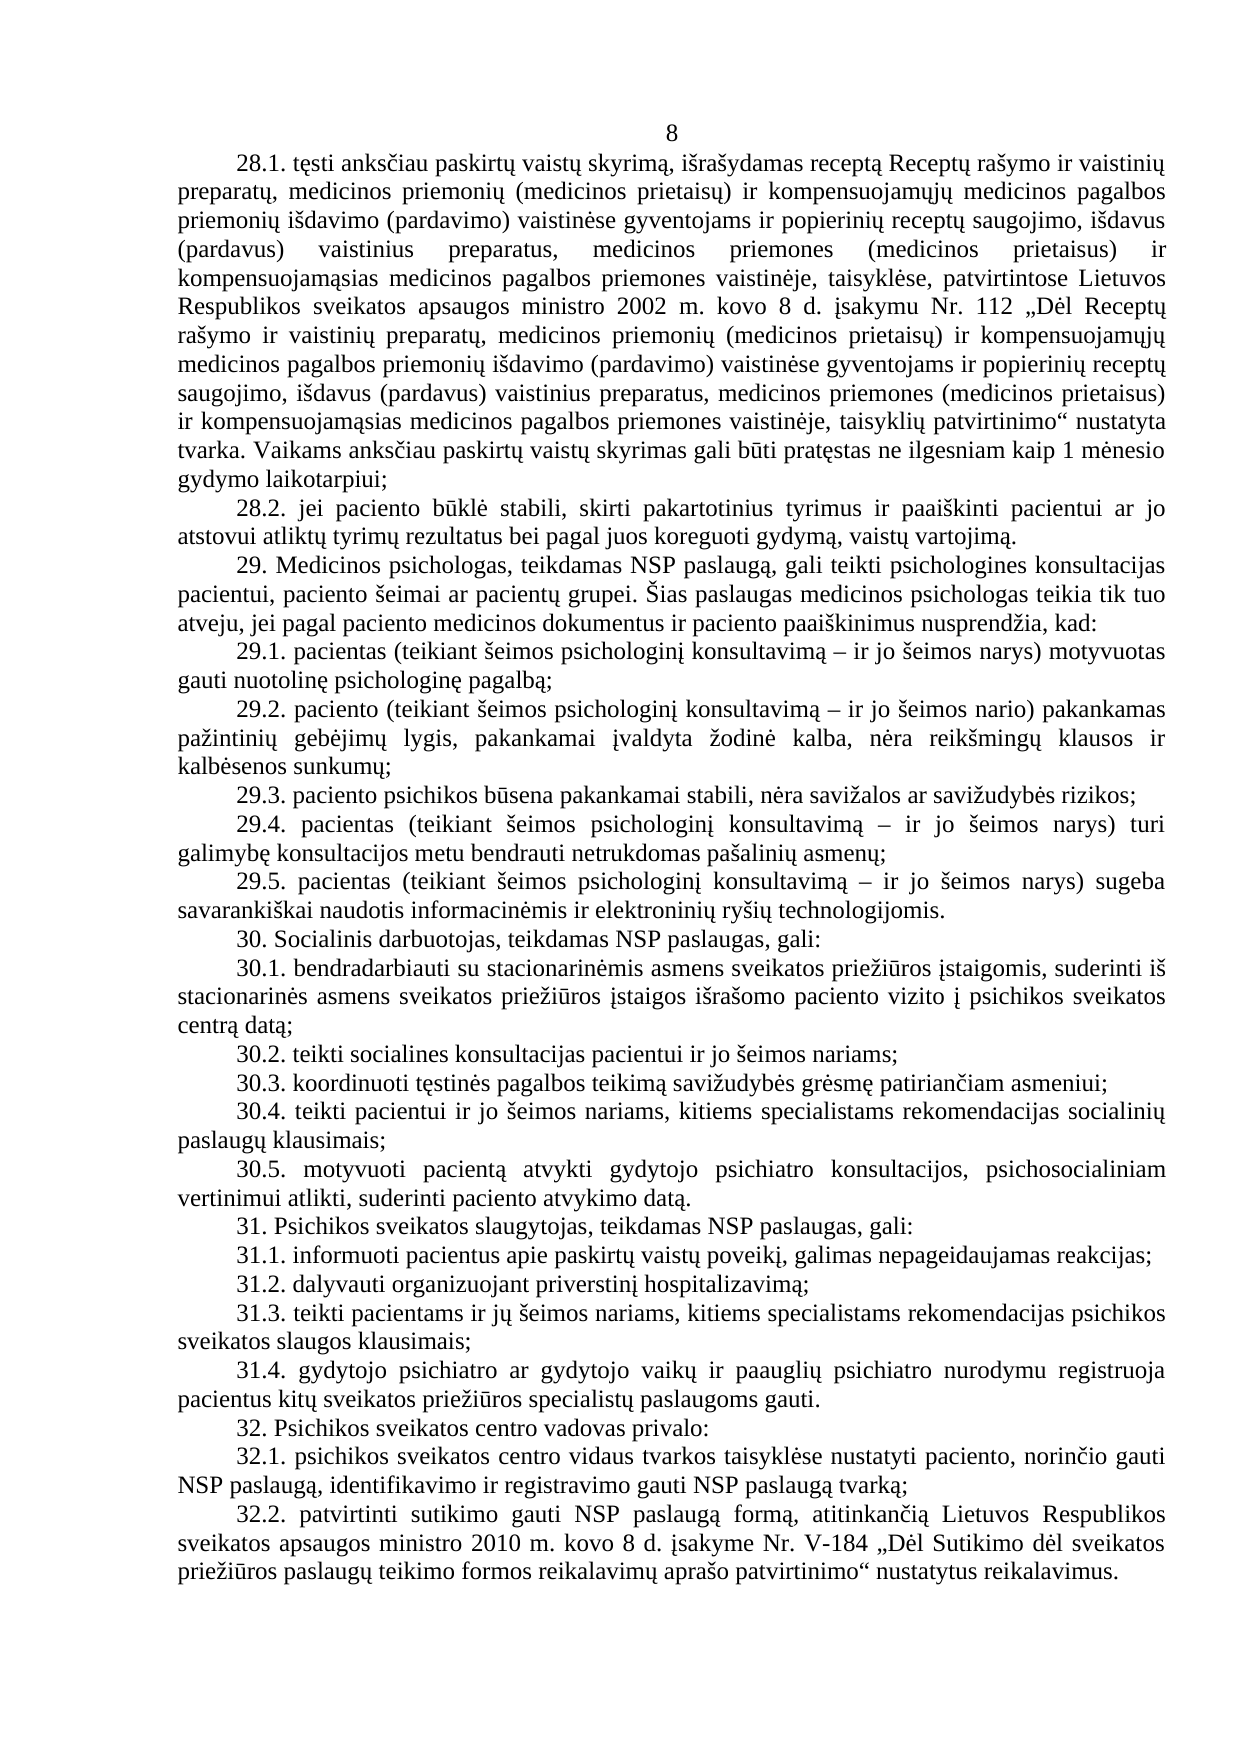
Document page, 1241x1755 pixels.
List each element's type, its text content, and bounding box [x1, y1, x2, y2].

text 29.1. pacientas (teikiant šeimos psichologinį konsultavimą – ir jo šeimos narys) motyvuotas gauti nuotolinę psichologinę pagalbą; [177, 636, 1167, 694]
text 28.1. tęsti anksčiau paskirtų vaistų skyrimą, išrašydamas receptą Receptų rašymo ir vaistinių preparatų, medicinos priemonių (medicinos prietaisų) ir kompensuojamųjų medicinos pagalbos priemonių išdavimo (pardavimo) vaistinėse gyventojams ir popierinių receptų saugojimo, išdavus (pardavus) vaistinius preparatus, medicinos priemones (medicinos prietaisus) ir kompensuojamąsias medicinos pagalbos priemones vaistinėje, taisyklėse, patvirtintose Lietuvos Respublikos sveikatos apsaugos ministro 2002 m. kovo 8 d. įsakymu Nr. 112 „Dėl Receptų rašymo ir vaistinių preparatų, medicinos priemonių (medicinos prietaisų) ir kompensuojamųjų medicinos pagalbos priemonių išdavimo (pardavimo) vaistinėse gyventojams ir popierinių receptų saugojimo, išdavus (pardavus) vaistinius preparatus, medicinos priemones (medicinos prietaisus) ir kompensuojamąsias medicinos pagalbos priemones vaistinėje, taisyklių patvirtinimo“ nustatyta tvarka. Vaikams anksčiau paskirtų vaistų skyrimas gali būti pratęstas ne ilgesniam kaip 1 mėnesio gydymo laikotarpiui; [177, 148, 1167, 493]
text 30.2. teikti socialines konsultacijas pacientui ir jo šeimos nariams; [177, 1039, 1167, 1068]
text 29.2. paciento (teikiant šeimos psichologinį konsultavimą – ir jo šeimos nario) pakankamas pažintinių gebėjimų lygis, pakankamai įvaldyta žodinė kalba, nėra reikšmingų klausos ir kalbėsenos sunkumų; [177, 694, 1167, 780]
text 31.3. teikti pacientams ir jų šeimos nariams, kitiems specialistams rekomendacijas psichikos sveikatos slaugos klausimais; [177, 1298, 1167, 1355]
text 29.3. paciento psichikos būsena pakankamai stabili, nėra savižalos ar savižudybės rizikos; [177, 780, 1167, 809]
text 31.1. informuoti pacientus apie paskirtų vaistų poveikį, galimas nepageidaujamas reakcijas; [177, 1240, 1167, 1269]
text 31.2. dalyvauti organizuojant priverstinį hospitalizavimą; [177, 1269, 1167, 1298]
text 29. Medicinos psichologas, teikdamas NSP paslaugą, gali teikti psichologines konsultacijas pacientui, paciento šeimai ar pacientų grupei. Šias paslaugas medicinos psichologas teikia tik tuo atveju, jei pagal paciento medicinos dokumentus ir paciento paaiškinimus nusprendžia, kad: [177, 550, 1167, 636]
text 31.4. gydytojo psichiatro ar gydytojo vaikų ir paauglių psichiatro nurodymu registruoja pacientus kitų sveikatos priežiūros specialistų paslaugoms gauti. [177, 1355, 1167, 1413]
text 32.2. patvirtinti sutikimo gauti NSP paslaugą formą, atitinkančią Lietuvos Respublikos sveikatos apsaugos ministro 2010 m. kovo 8 d. įsakyme Nr. V-184 „Dėl Sutikimo dėl sveikatos priežiūros paslaugų teikimo formos reikalavimų aprašo patvirtinimo“ nustatytus reikalavimus. [177, 1499, 1167, 1585]
text 28.2. jei paciento būklė stabili, skirti pakartotinius tyrimus ir paaiškinti pacientui ar jo atstovui atliktų tyrimų rezultatus bei pagal juos koreguoti gydymą, vaistų vartojimą. [177, 493, 1167, 550]
text 32.1. psichikos sveikatos centro vidaus tvarkos taisyklėse nustatyti paciento, norinčio gauti NSP paslaugą, identifikavimo ir registravimo gauti NSP paslaugą tvarką; [177, 1441, 1167, 1499]
text 30. Socialinis darbuotojas, teikdamas NSP paslaugas, gali: [177, 924, 1167, 953]
text 30.5. motyvuoti pacientą atvykti gydytojo psichiatro konsultacijos, psichosocialiniam vertinimui atlikti, suderinti paciento atvykimo datą. [177, 1154, 1167, 1211]
text 30.1. bendradarbiauti su stacionarinėmis asmens sveikatos priežiūros įstaigomis, suderinti iš stacionarinės asmens sveikatos priežiūros įstaigos išrašomo paciento vizito į psichikos sveikatos centrą datą; [177, 953, 1167, 1039]
text 32. Psichikos sveikatos centro vadovas privalo: [177, 1413, 1167, 1441]
text 30.3. koordinuoti tęstinės pagalbos teikimą savižudybės grėsmę patiriančiam asmeniui; [177, 1068, 1167, 1096]
text 29.5. pacientas (teikiant šeimos psichologinį konsultavimą – ir jo šeimos narys) sugeba savarankiškai naudotis informacinėmis ir elektroninių ryšių technologijomis. [177, 866, 1167, 924]
text 31. Psichikos sveikatos slaugytojas, teikdamas NSP paslaugas, gali: [177, 1211, 1167, 1240]
text 30.4. teikti pacientui ir jo šeimos nariams, kitiems specialistams rekomendacijas socialinių paslaugų klausimais; [177, 1096, 1167, 1154]
text 29.4. pacientas (teikiant šeimos psichologinį konsultavimą – ir jo šeimos narys) turi galimybę konsultacijos metu bendrauti netrukdomas pašalinių asmenų; [177, 809, 1167, 866]
